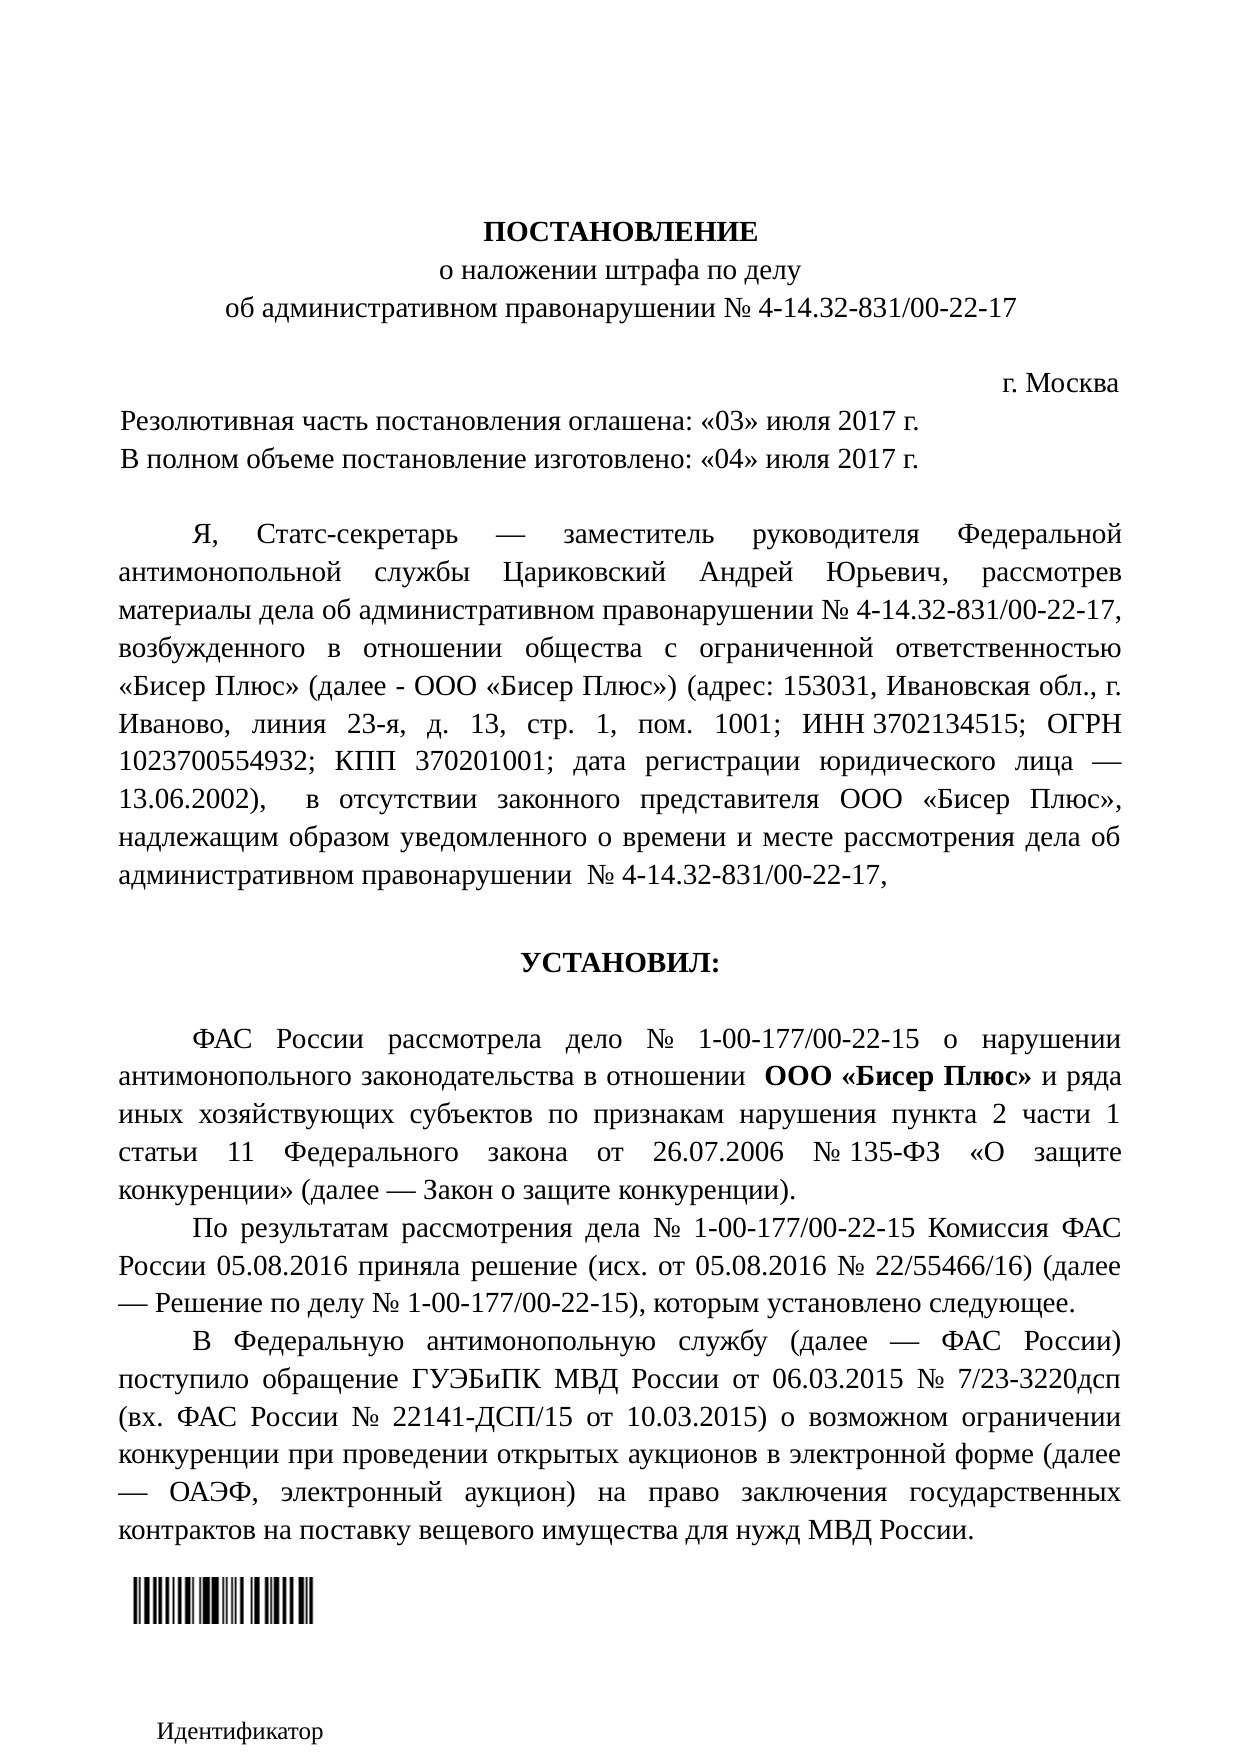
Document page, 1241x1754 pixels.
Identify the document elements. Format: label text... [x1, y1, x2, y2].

text об административном правонарушении № 4-14.32-831/00-22-17 [120, 286, 1122, 323]
text Резолютивная часть постановления оглашена: «03» июля 2017 г. [118, 399, 1122, 437]
text ФАС России рассмотрела дело № 1-00-177/00-22-15 о нарушении антимонопольного законодательства в отношении ООО «Бисер Плюс» и ряда иных хозяйствующих субъектов по признакам нарушения пункта 2 части 1 статьи 11 Федерального закона от 26.07.2006 № 135-ФЗ «О защите конкуренции» (далее — Закон о защите конкуренции). [118, 1016, 1122, 1206]
text Я, Статс-секретарь — заместитель руководителя Федеральной антимонопольной службы Цариковский Андрей Юрьевич, рассмотрев материалы дела об административном правонарушении № 4-14.32-831/00-22-17, возбужденного в отношении общества с ограниченной ответственностью «Бисер Плюс» (далее - ООО «Бисер Плюс») (адрес: 153031, Ивановская обл., г. Иваново, линия 23-я, д. 13, стр. 1, пом. 1001; ИНН 3702134515; ОГРН 1023700554932; КПП 370201001; дата регистрации юридического лица — 13.06.2002), в отсутствии законного представителя ООО «Бисер Плюс», надлежащим образом уведомленного о времени и месте рассмотрения дела об административном правонарушении № 4-14.32-831/00-22-17, [118, 512, 1122, 891]
text В Федеральную антимонопольную службу (далее — ФАС России) поступило обращение ГУЭБиПК МВД России от 06.03.2015 № 7/23-3220дсп (вх. ФАС России № 22141-ДСП/15 от 10.03.2015) о возможном ограничении конкуренции при проведении открытых аукционов в электронной форме (далее — ОАЭФ, электронный аукцион) на право заключения государственных контрактов на поставку вещевого имущества для нужд МВД России. [118, 1319, 1122, 1546]
text ПОСТАНОВЛЕНИЕ [120, 210, 1122, 248]
text УСТАНОВИЛ: [118, 941, 1122, 979]
text г. Москва [120, 361, 1122, 399]
picture [118, 1577, 331, 1624]
text о наложении штрафа по делу [118, 248, 1122, 286]
text По результатам рассмотрения дела № 1-00-177/00-22-15 Комиссия ФАС России 05.08.2016 приняла решение (исх. от 05.08.2016 № 22/55466/16) (далее — Решение по делу № 1-00-177/00-22-15), которым установлено следующее. [118, 1206, 1122, 1319]
text В полном объеме постановление изготовлено: «04» июля 2017 г. [118, 437, 1122, 474]
